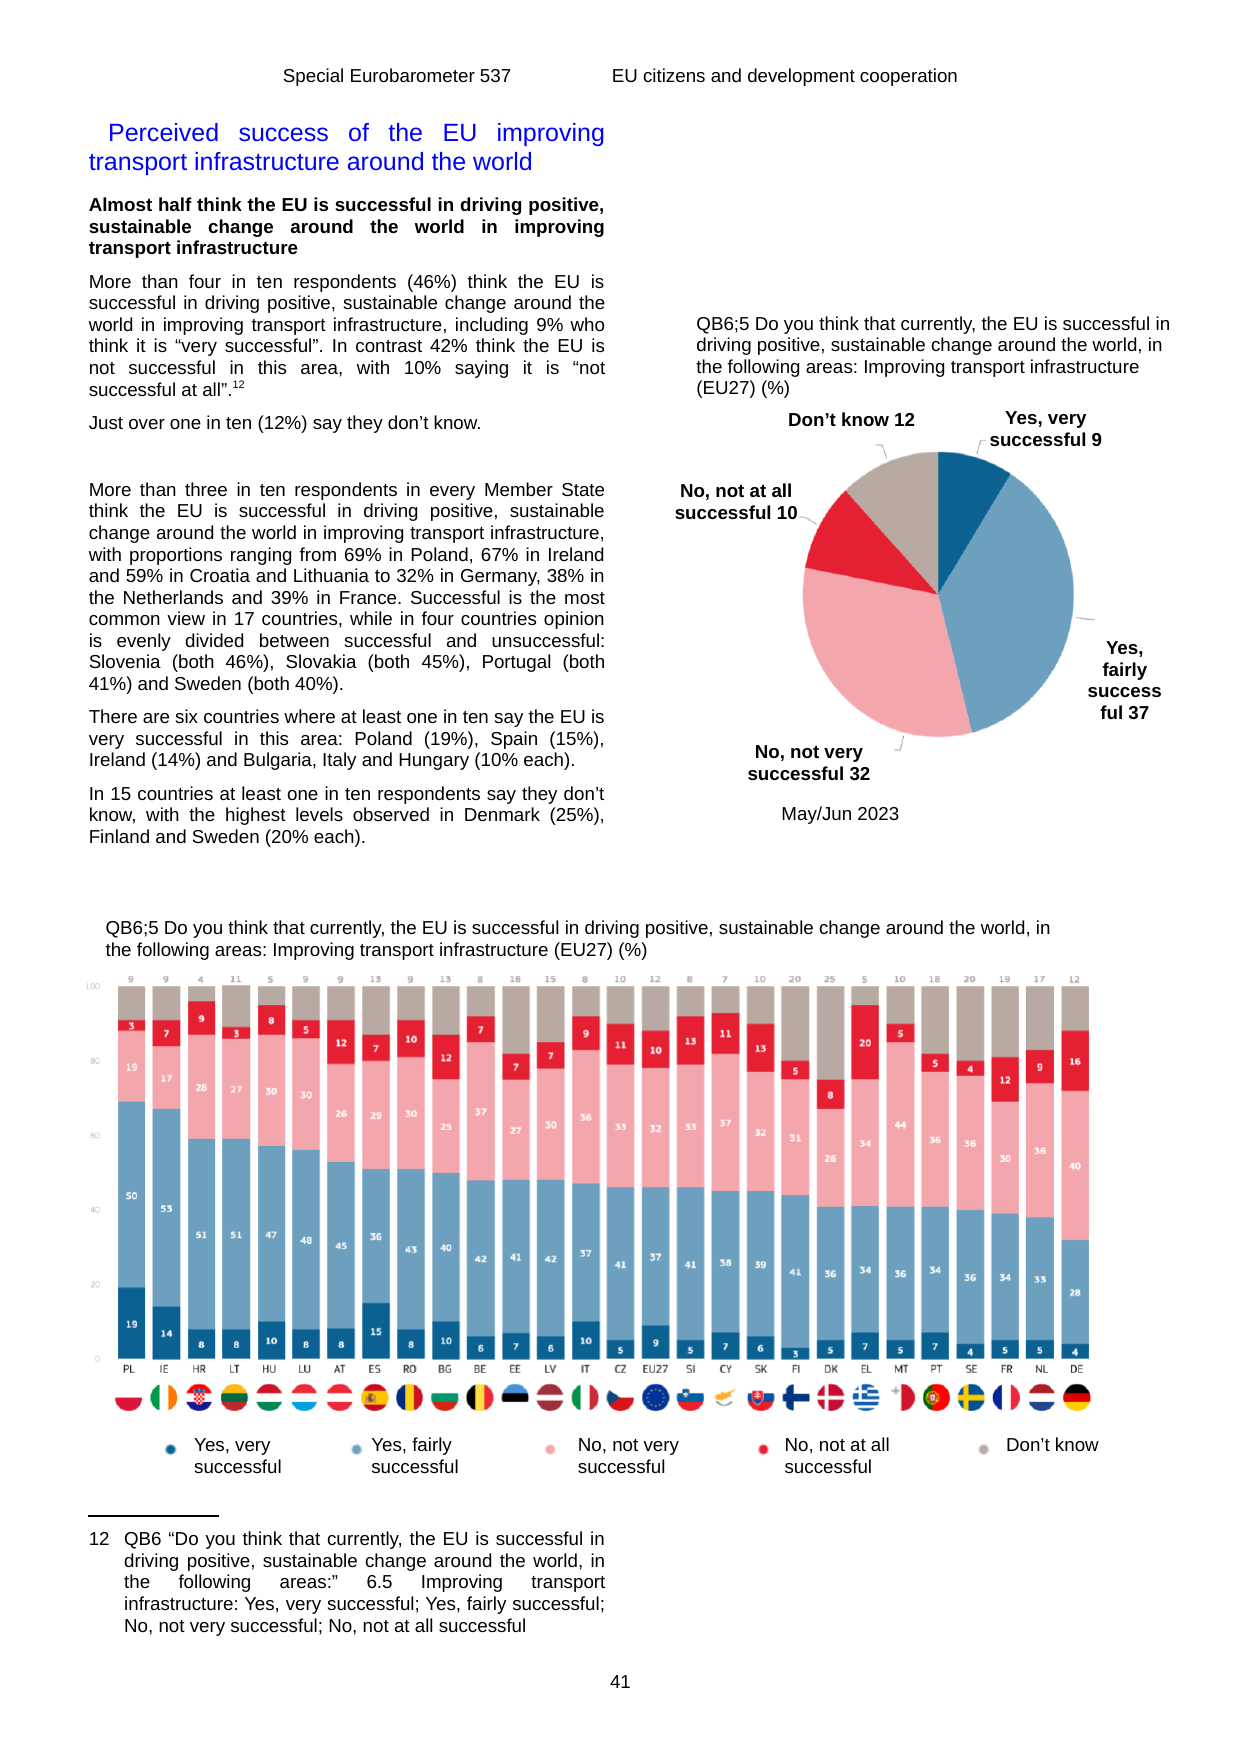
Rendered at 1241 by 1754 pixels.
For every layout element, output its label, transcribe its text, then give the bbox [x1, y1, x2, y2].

text There are six countries where at least one in ten say the EU is very successful in this area: Poland (19%), Spain (15%), Ireland (14%) and Bulgaria, Italy and Hungary (10% each). [88, 706, 605, 771]
subtitle 6. Perceived success of the EU improving transport infrastructure around the world [88, 118, 605, 176]
picture [789, 437, 1107, 759]
text More than four in ten respondents (46%) think the EU is successful in driving positive, sustainable change around the world in improving transport infrastructure, including 9% who think it is “very successful”. In contrast 42% think the EU is not successful in this area, with 10% saying it is “not successful at all”. [88, 271, 605, 400]
text QB6 “Do you think that currently, the EU is successful in driving positive, sustainable change around the world, in the following areas:” 6.5 Improving transport infrastructure: Yes, very successful; Yes, fairly successful; No, not very successful; No, not at all successful [88, 1528, 605, 1636]
picture [149, 1426, 992, 1466]
picture [75, 968, 1095, 1418]
text Just over one in ten (12%) say they don’t know. [88, 412, 605, 433]
text Almost half think the EU is successful in driving positive, sustainable change around the world in improving transport infrastructure [88, 194, 605, 259]
text More than three in ten respondents in every Member State think the EU is successful in driving positive, sustainable change around the world in improving transport infrastructure, with proportions ranging from 69% in Poland, 67% in Ireland and 59% in Croatia and Lithuania to 32% in Germany, 38% in the Netherlands and 39% in France. Successful is the most common view in 17 countries, while in four countries opinion is evenly divided between successful and unsuccessful: Slovenia (both 46%), Slovakia (both 45%), Portugal (both 41%) and Sweden (both 40%). [88, 479, 605, 694]
text In 15 countries at least one in ten respondents say they don’t know, with the highest levels observed in Denmark (25%), Finland and Sweden (20% each). [88, 783, 605, 847]
